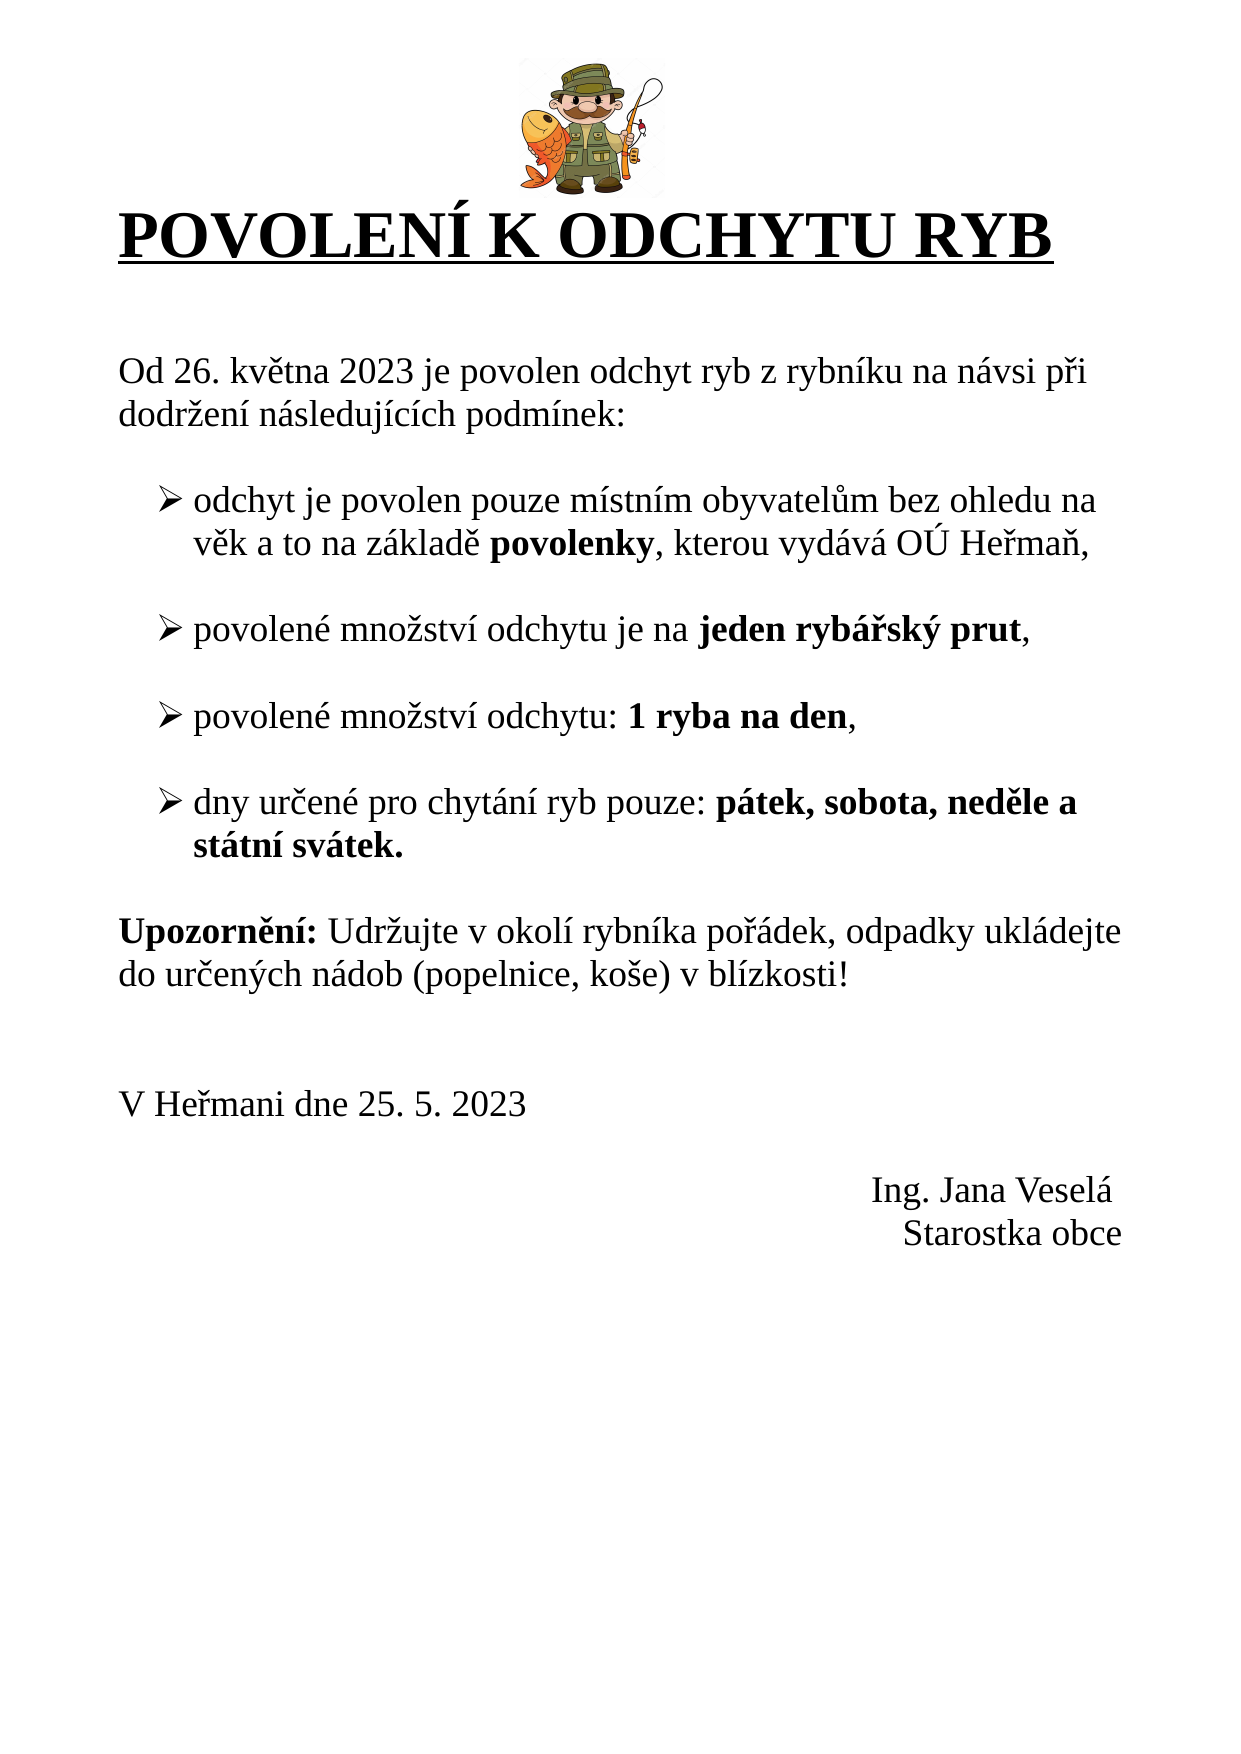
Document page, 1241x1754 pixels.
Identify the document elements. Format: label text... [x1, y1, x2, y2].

text Starostka obce [118, 1211, 1122, 1254]
text Upozornění: Udržujte v okolí rybníka pořádek, odpadky ukládejte do určených nádob (popelnice, koše) v blízkosti! [118, 909, 1122, 995]
list odchyt je povolen pouze místním obyvatelům bez ohledu na věk a to na základě povolenky, kterou vydává OÚ Heřmaň, [156, 477, 1122, 564]
text V Heřmani dne 25. 5. 2023 [118, 1081, 1122, 1124]
picture [518, 58, 666, 198]
text POVOLENÍ K ODCHYTU RYB [118, 195, 1122, 271]
text Ing. Jana Veselá [118, 1167, 1122, 1211]
text Od 26. května 2023 je povolen odchyt ryb z rybníku na návsi při dodržení následujících podmínek: [118, 348, 1122, 434]
list dny určené pro chytání ryb pouze: pátek, sobota, neděle a státní svátek. [156, 779, 1122, 866]
list povolené množství odchytu je na jeden rybářský prut, [156, 607, 1122, 650]
list povolené množství odchytu: 1 ryba na den, [156, 693, 1122, 736]
